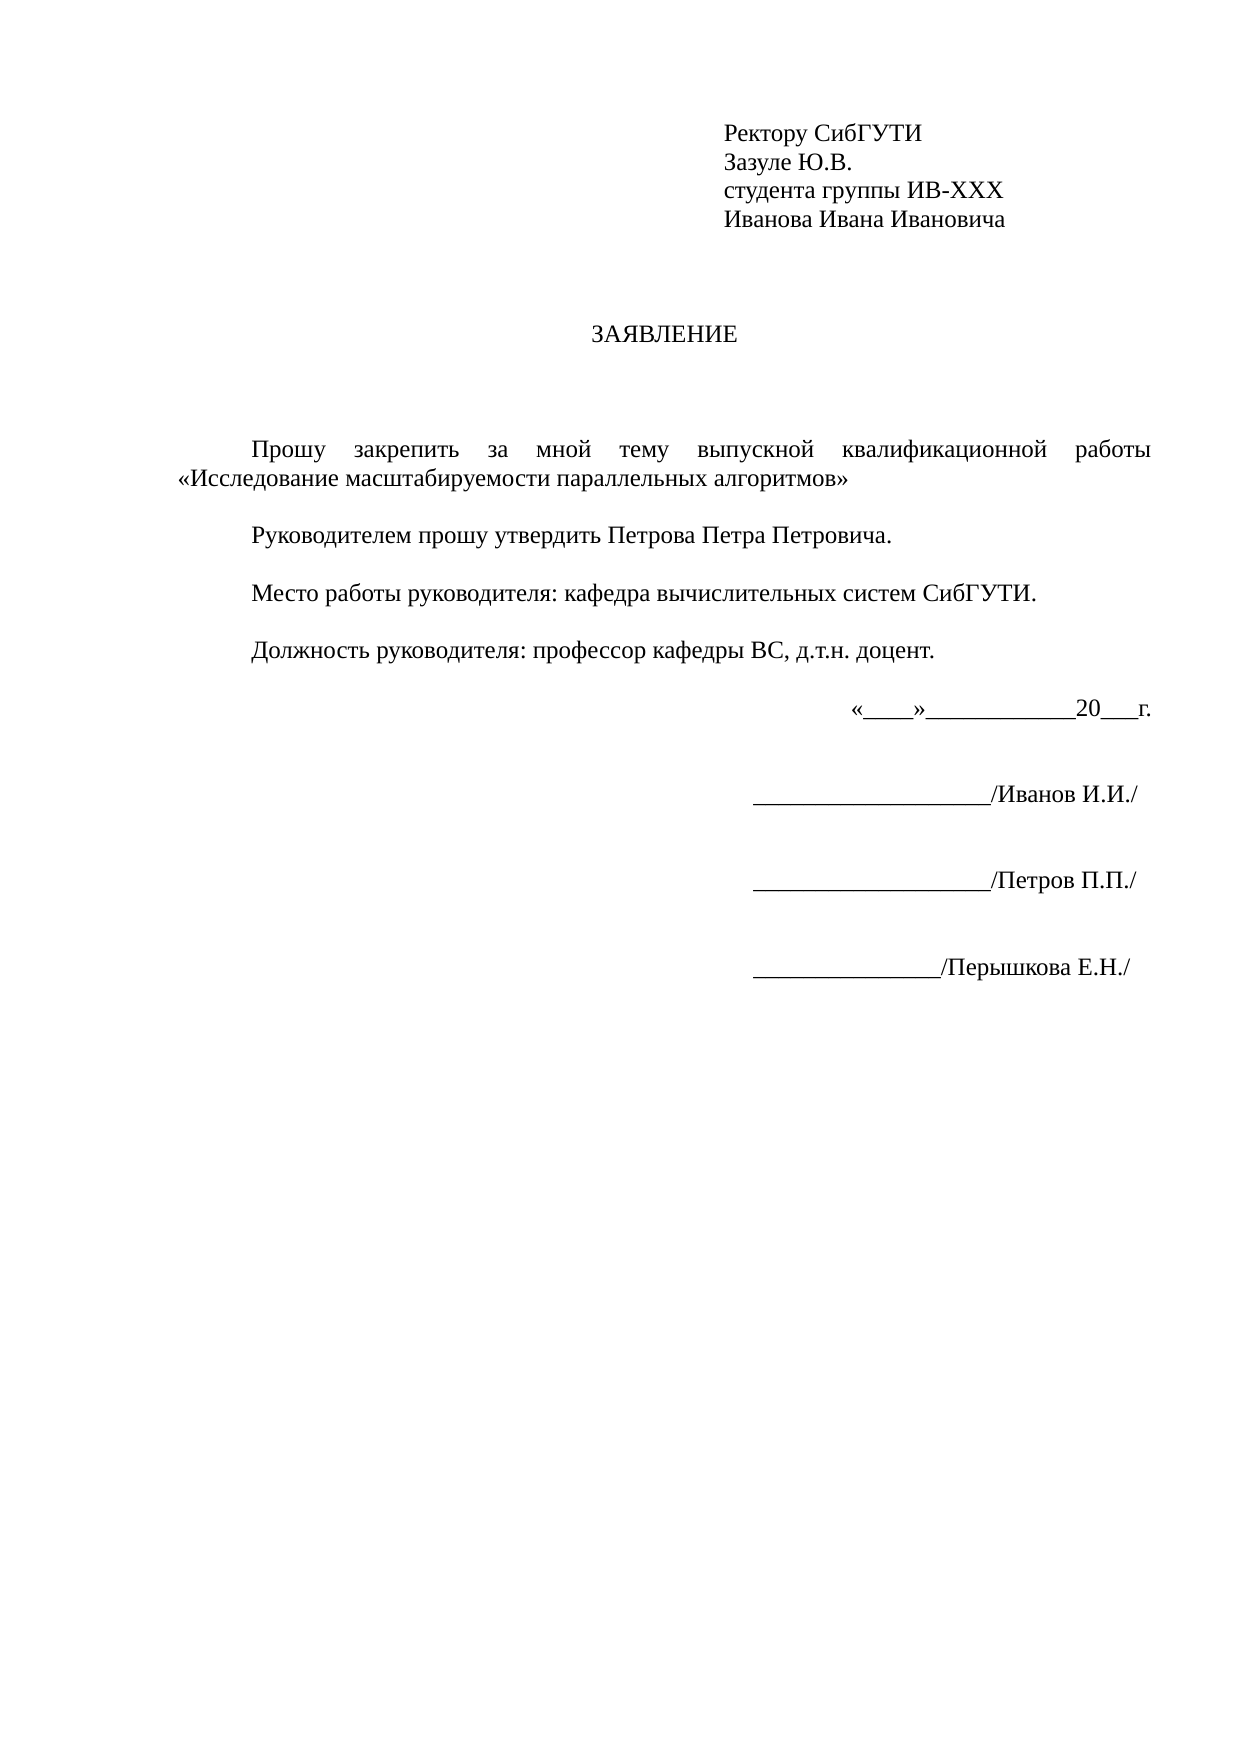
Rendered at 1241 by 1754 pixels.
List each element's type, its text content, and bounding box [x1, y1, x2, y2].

text Должность руководителя: профессор кафедры ВС, д.т.н. доцент. [177, 636, 1152, 664]
text ЗАЯВЛЕНИЕ [177, 319, 1152, 348]
text студента группы ИВ-ХХХ [723, 176, 1152, 204]
text ___________________/Петров П.П./ [753, 866, 1152, 894]
text Ректору СибГУТИ [723, 118, 1152, 147]
text _______________/Перышкова Е.Н./ [753, 952, 1152, 981]
text ___________________/Иванов И.И./ [753, 779, 1152, 808]
text Руководителем прошу утвердить Петрова Петра Петровича. [177, 521, 1152, 549]
text Прошу закрепить за мной тему выпускной квалификационной работы «Исследование масштабируемости параллельных алгоритмов» [177, 434, 1152, 492]
text Место работы руководителя: кафедра вычислительных систем СибГУТИ. [177, 578, 1152, 607]
text Зазуле Ю.В. [723, 147, 1152, 176]
text «____»____________20___г. [177, 693, 1152, 722]
text Иванова Ивана Ивановича [723, 204, 1152, 233]
